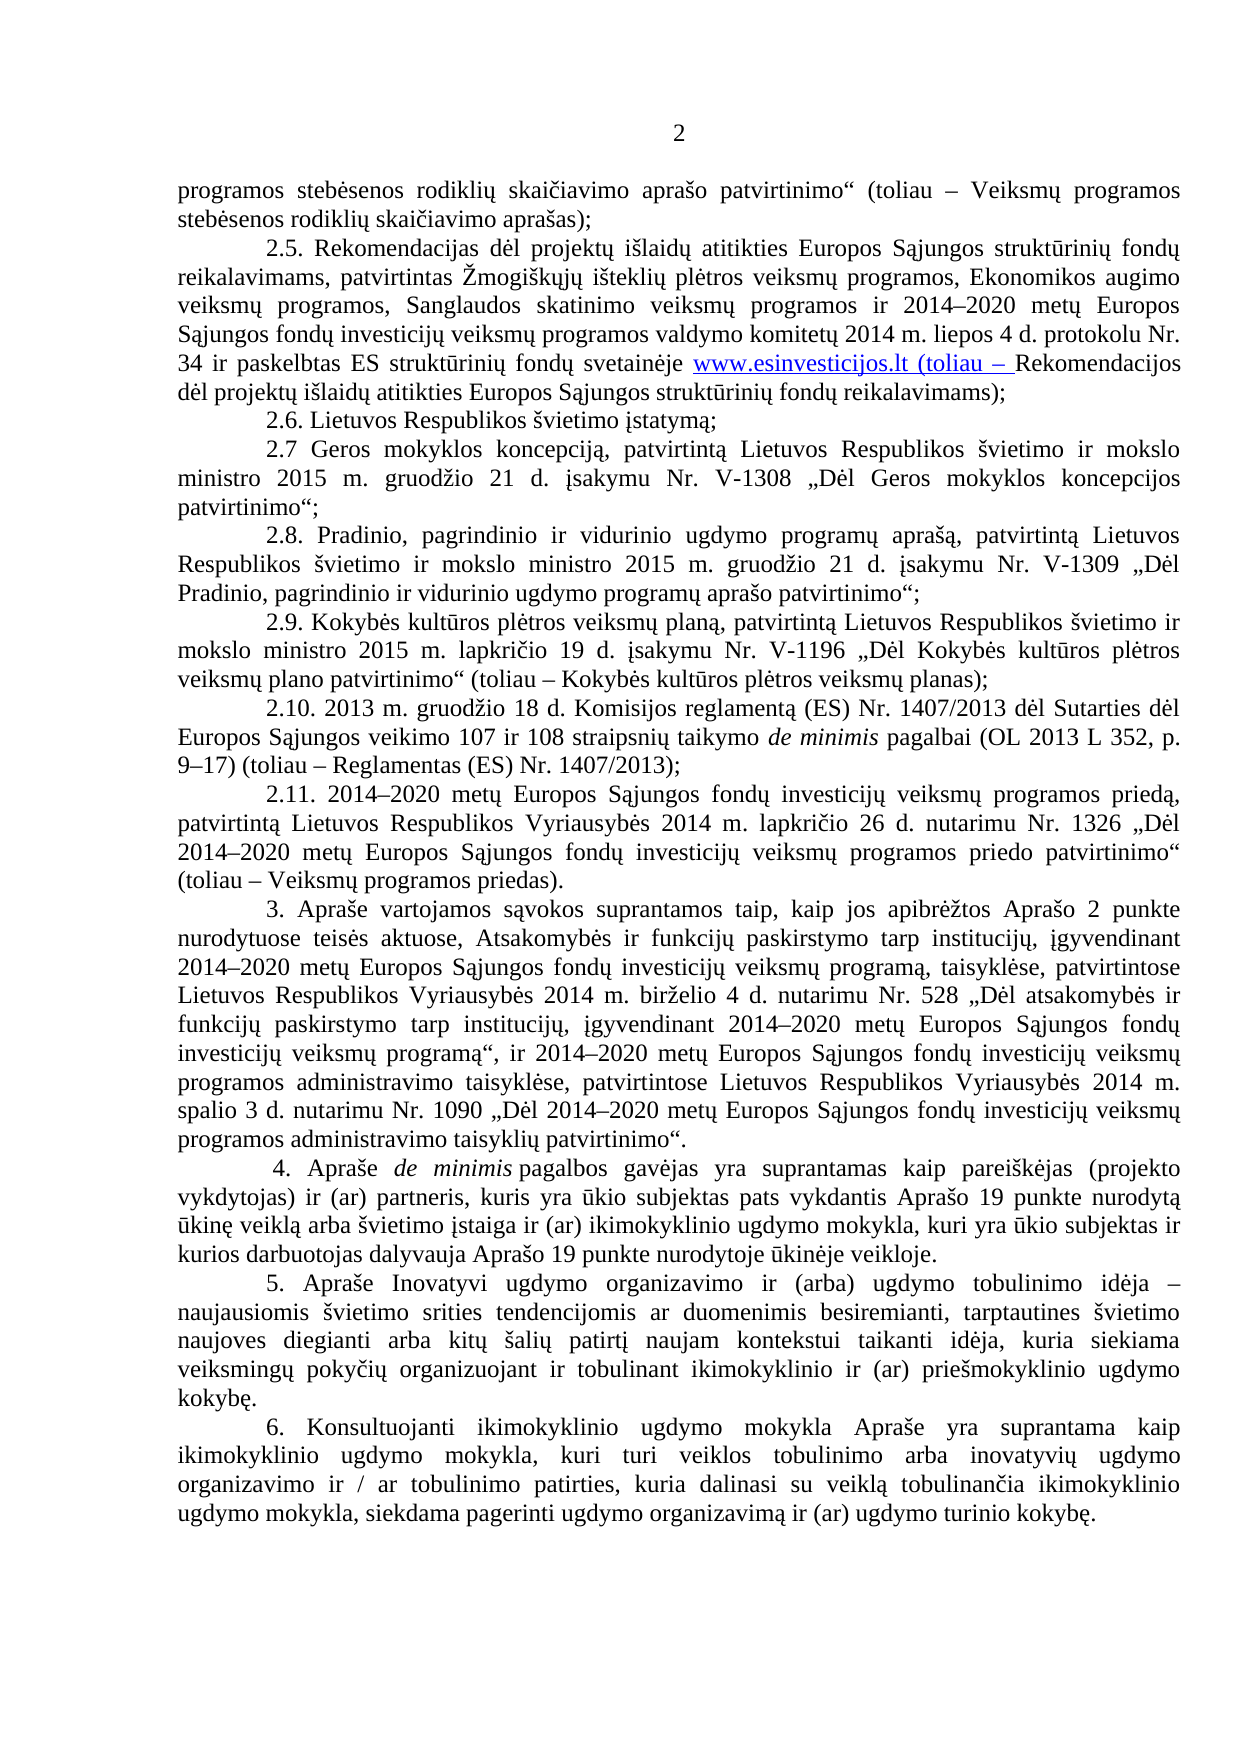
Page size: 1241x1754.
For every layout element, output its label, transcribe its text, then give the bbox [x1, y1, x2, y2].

text 5. Apraše Inovatyvi ugdymo organizavimo ir (arba) ugdymo tobulinimo idėja – naujausiomis švietimo srities tendencijomis ar duomenimis besiremianti, tarptautines švietimo naujoves diegianti arba kitų šalių patirtį naujam kontekstui taikanti idėja, kuria siekiama veiksmingų pokyčių organizuojant ir tobulinant ikimokyklinio ir (ar) priešmokyklinio ugdymo kokybę. [177, 1268, 1181, 1412]
text 3. Apraše vartojamos sąvokos suprantamos taip, kaip jos apibrėžtos Aprašo 2 punkte nurodytuose teisės aktuose, Atsakomybės ir funkcijų paskirstymo tarp institucijų, įgyvendinant 2014–2020 metų Europos Sąjungos fondų investicijų veiksmų programą, taisyklėse, patvirtintose Lietuvos Respublikos Vyriausybės 2014 m. birželio 4 d. nutarimu Nr. 528 „Dėl atsakomybės ir funkcijų paskirstymo tarp institucijų, įgyvendinant 2014–2020 metų Europos Sąjungos fondų investicijų veiksmų programą“, ir 2014–2020 metų Europos Sąjungos fondų investicijų veiksmų programos administravimo taisyklėse, patvirtintose Lietuvos Respublikos Vyriausybės 2014 m. spalio 3 d. nutarimu Nr. 1090 „Dėl 2014–2020 metų Europos Sąjungos fondų investicijų veiksmų programos administravimo taisyklių patvirtinimo“. [177, 894, 1181, 1153]
text 2.9. Kokybės kultūros plėtros veiksmų planą, patvirtintą Lietuvos Respublikos švietimo ir mokslo ministro 2015 m. lapkričio 19 d. įsakymu Nr. V-1196 „Dėl Kokybės kultūros plėtros veiksmų plano patvirtinimo“ (toliau – Kokybės kultūros plėtros veiksmų planas); [177, 607, 1181, 693]
text 4. Apraše de minimis pagalbos gavėjas yra suprantamas kaip pareiškėjas (projekto vykdytojas) ir (ar) partneris, kuris yra ūkio subjektas pats vykdantis Aprašo 19 punkte nurodytą ūkinę veiklą arba švietimo įstaiga ir (ar) ikimokyklinio ugdymo mokykla, kuri yra ūkio subjektas ir kurios darbuotojas dalyvauja Aprašo 19 punkte nurodytoje ūkinėje veikloje. [177, 1153, 1181, 1268]
text 6. Konsultuojanti ikimokyklinio ugdymo mokykla Apraše yra suprantama kaip ikimokyklinio ugdymo mokykla, kuri turi veiklos tobulinimo arba inovatyvių ugdymo organizavimo ir / ar tobulinimo patirties, kuria dalinasi su veiklą tobulinančia ikimokyklinio ugdymo mokykla, siekdama pagerinti ugdymo organizavimą ir (ar) ugdymo turinio kokybę. [177, 1412, 1181, 1527]
text 2.6. Lietuvos Respublikos švietimo įstatymą; [177, 405, 1181, 434]
text 2.10. 2013 m. gruodžio 18 d. Komisijos reglamentą (ES) Nr. 1407/2013 dėl Sutarties dėl Europos Sąjungos veikimo 107 ir 108 straipsnių taikymo de minimis pagalbai (OL 2013 L 352, p. 9–17) (toliau – Reglamentas (ES) Nr. 1407/2013); [177, 693, 1181, 779]
text 2.5. Rekomendacijas dėl projektų išlaidų atitikties Europos Sąjungos struktūrinių fondų reikalavimams, patvirtintas Žmogiškųjų išteklių plėtros veiksmų programos, Ekonomikos augimo veiksmų programos, Sanglaudos skatinimo veiksmų programos ir 2014–2020 metų Europos Sąjungos fondų investicijų veiksmų programos valdymo komitetų 2014 m. liepos 4 d. protokolu Nr. 34 ir paskelbtas ES struktūrinių fondų svetainėje www.esinvesticijos.lt (toliau – Rekomendacijos dėl projektų išlaidų atitikties Europos Sąjungos struktūrinių fondų reikalavimams); [177, 233, 1181, 405]
text 2.8. Pradinio, pagrindinio ir vidurinio ugdymo programų aprašą, patvirtintą Lietuvos Respublikos švietimo ir mokslo ministro 2015 m. gruodžio 21 d. įsakymu Nr. V-1309 „Dėl Pradinio, pagrindinio ir vidurinio ugdymo programų aprašo patvirtinimo“; [177, 520, 1181, 607]
text 2.7 Geros mokyklos koncepciją, patvirtintą Lietuvos Respublikos švietimo ir mokslo ministro 2015 m. gruodžio 21 d. įsakymu Nr. V-1308 „Dėl Geros mokyklos koncepcijos patvirtinimo“; [177, 434, 1181, 520]
text programos stebėsenos rodiklių skaičiavimo aprašo patvirtinimo“ (toliau – Veiksmų programos stebėsenos rodiklių skaičiavimo aprašas); [177, 175, 1181, 233]
text 2.11. 2014–2020 metų Europos Sąjungos fondų investicijų veiksmų programos priedą, patvirtintą Lietuvos Respublikos Vyriausybės 2014 m. lapkričio 26 d. nutarimu Nr. 1326 „Dėl 2014–2020 metų Europos Sąjungos fondų investicijų veiksmų programos priedo patvirtinimo“ (toliau – Veiksmų programos priedas). [177, 779, 1181, 894]
